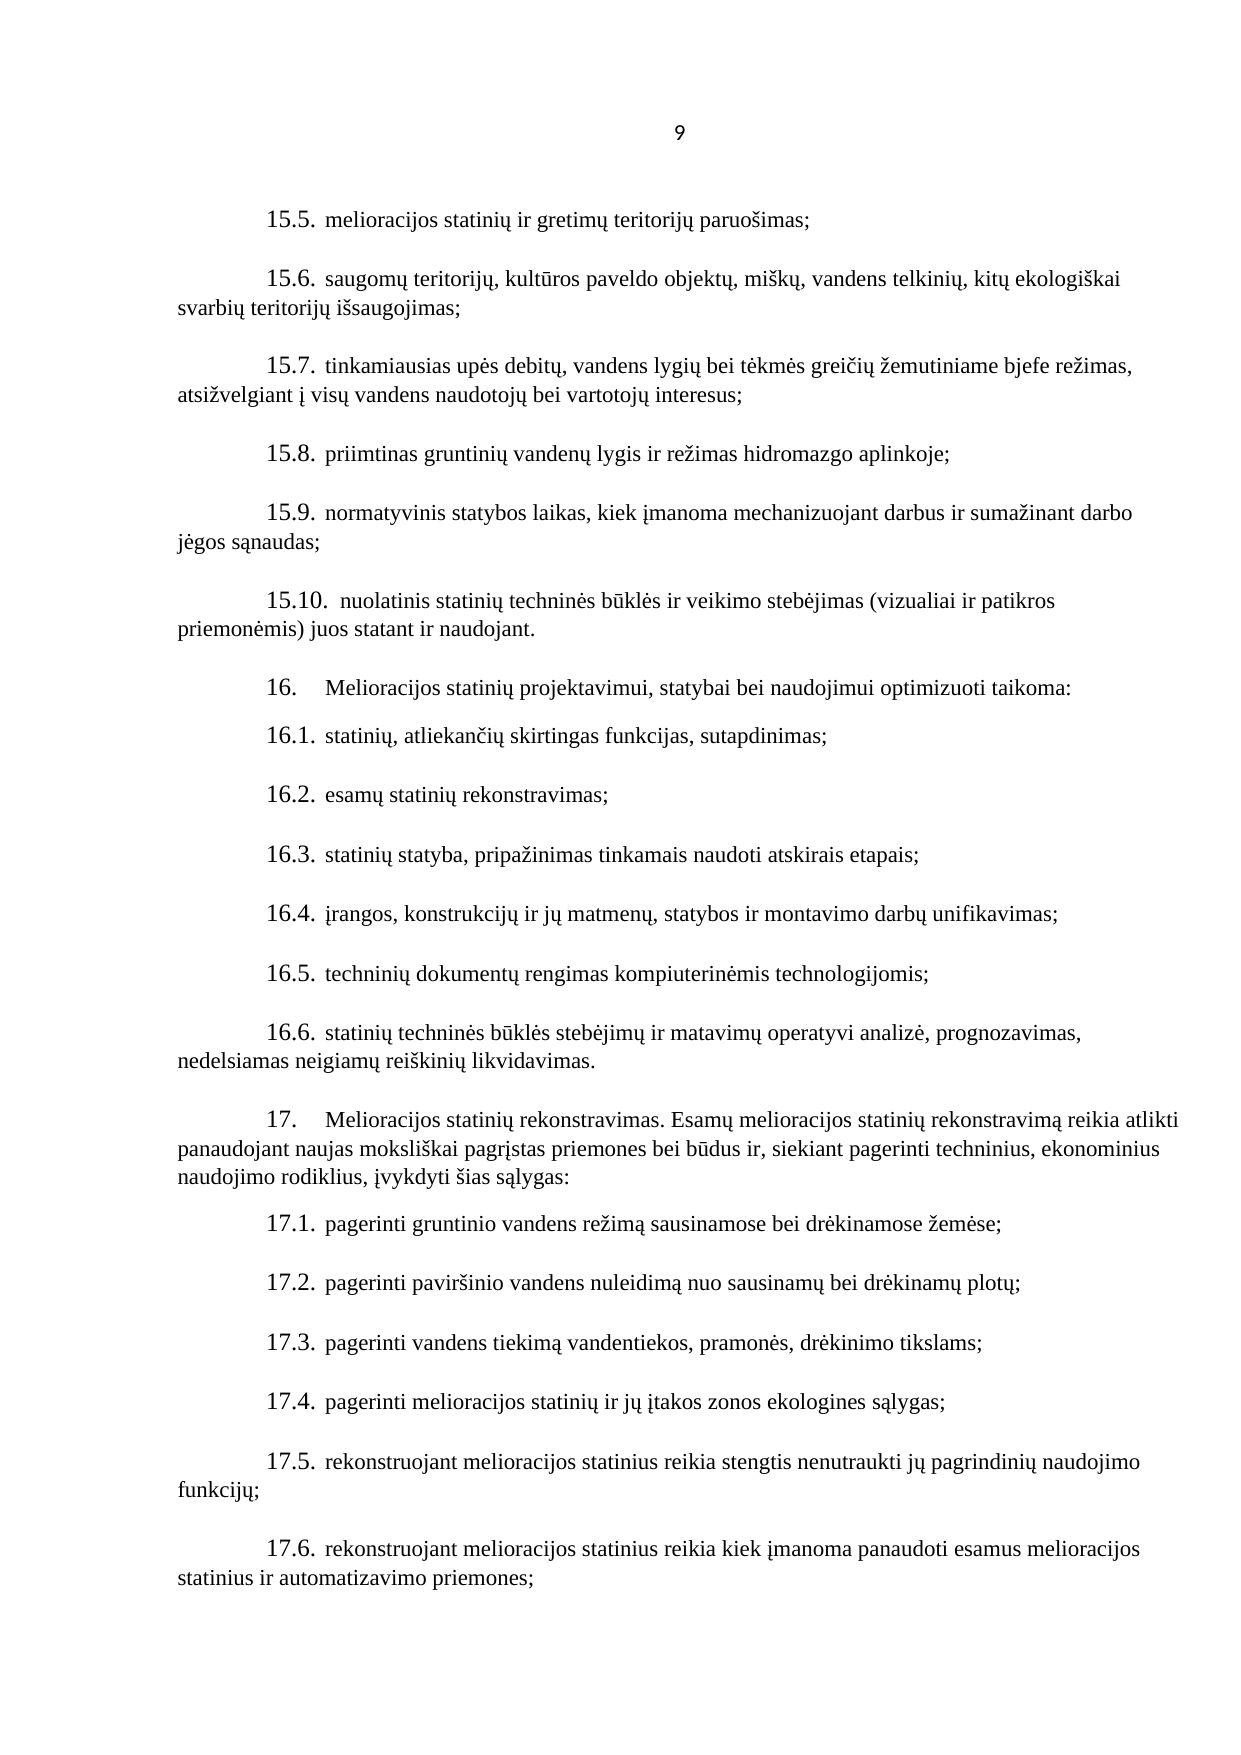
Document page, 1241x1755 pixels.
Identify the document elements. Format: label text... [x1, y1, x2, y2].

text 16.3. statinių statyba, pripažinimas tinkamais naudoti atskirais etapais; [177, 839, 1181, 867]
text 17.5. rekonstruojant melioracijos statinius reikia stengtis nenutraukti jų pagrindinių naudojimo funkcijų; [177, 1446, 1181, 1503]
text 16.1. statinių, atliekančių skirtingas funkcijas, sutapdinimas; [266, 720, 1181, 748]
text 16.2. esamų statinių rekonstravimas; [177, 779, 1181, 808]
text 16.6. statinių techninės būklės stebėjimų ir matavimų operatyvi analizė, prognozavimas, nedelsiamas neigiamų reiškinių likvidavimas. [177, 1017, 1181, 1074]
text 16. Melioracijos statinių projektavimui, statybai bei naudojimui optimizuoti taikoma: [177, 672, 1181, 701]
text 15.9. normatyvinis statybos laikas, kiek įmanoma mechanizuojant darbus ir sumažinant darbo jėgos sąnaudas; [177, 497, 1181, 554]
text 16.4. įrangos, konstrukcijų ir jų matmenų, statybos ir montavimo darbų unifikavimas; [177, 898, 1181, 927]
text 16.5. techninių dokumentų rengimas kompiuterinėmis technologijomis; [177, 958, 1181, 986]
text 17. Melioracijos statinių rekonstravimas. Esamų melioracijos statinių rekonstravimą reikia atlikti panaudojant naujas moksliškai pagrįstas priemones bei būdus ir, siekiant pagerinti techninius, ekonominius naudojimo rodiklius, įvykdyti šias sąlygas: [177, 1104, 1181, 1189]
text 17.3. pagerinti vandens tiekimą vandentiekos, pramonės, drėkinimo tikslams; [177, 1327, 1181, 1356]
text 15.8. priimtinas gruntinių vandenų lygis ir režimas hidromazgo aplinkoje; [177, 438, 1181, 467]
text 17.6. rekonstruojant melioracijos statinius reikia kiek įmanoma panaudoti esamus melioracijos statinius ir automatizavimo priemones; [177, 1533, 1181, 1590]
text 17.4. pagerinti melioracijos statinių ir jų įtakos zonos ekologines sąlygas; [177, 1386, 1181, 1415]
text 17.2. pagerinti paviršinio vandens nuleidimą nuo sausinamų bei drėkinamų plotų; [177, 1267, 1181, 1296]
text 15.10. nuolatinis statinių techninės būklės ir veikimo stebėjimas (vizualiai ir patikros priemonėmis) juos statant ir naudojant. [177, 585, 1181, 642]
text 17.1. pagerinti gruntinio vandens režimą sausinamose bei drėkinamose žemėse; [177, 1208, 1181, 1237]
text 15.6. saugomų teritorijų, kultūros paveldo objektų, miškų, vandens telkinių, kitų ekologiškai svarbių teritorijų išsaugojimas; [177, 263, 1181, 320]
text 15.5. melioracijos statinių ir gretimų teritorijų paruošimas; [177, 204, 1181, 232]
text 15.7. tinkamiausias upės debitų, vandens lygių bei tėkmės greičių žemutiniame bjefe režimas, atsižvelgiant į visų vandens naudotojų bei vartotojų interesus; [177, 351, 1181, 407]
